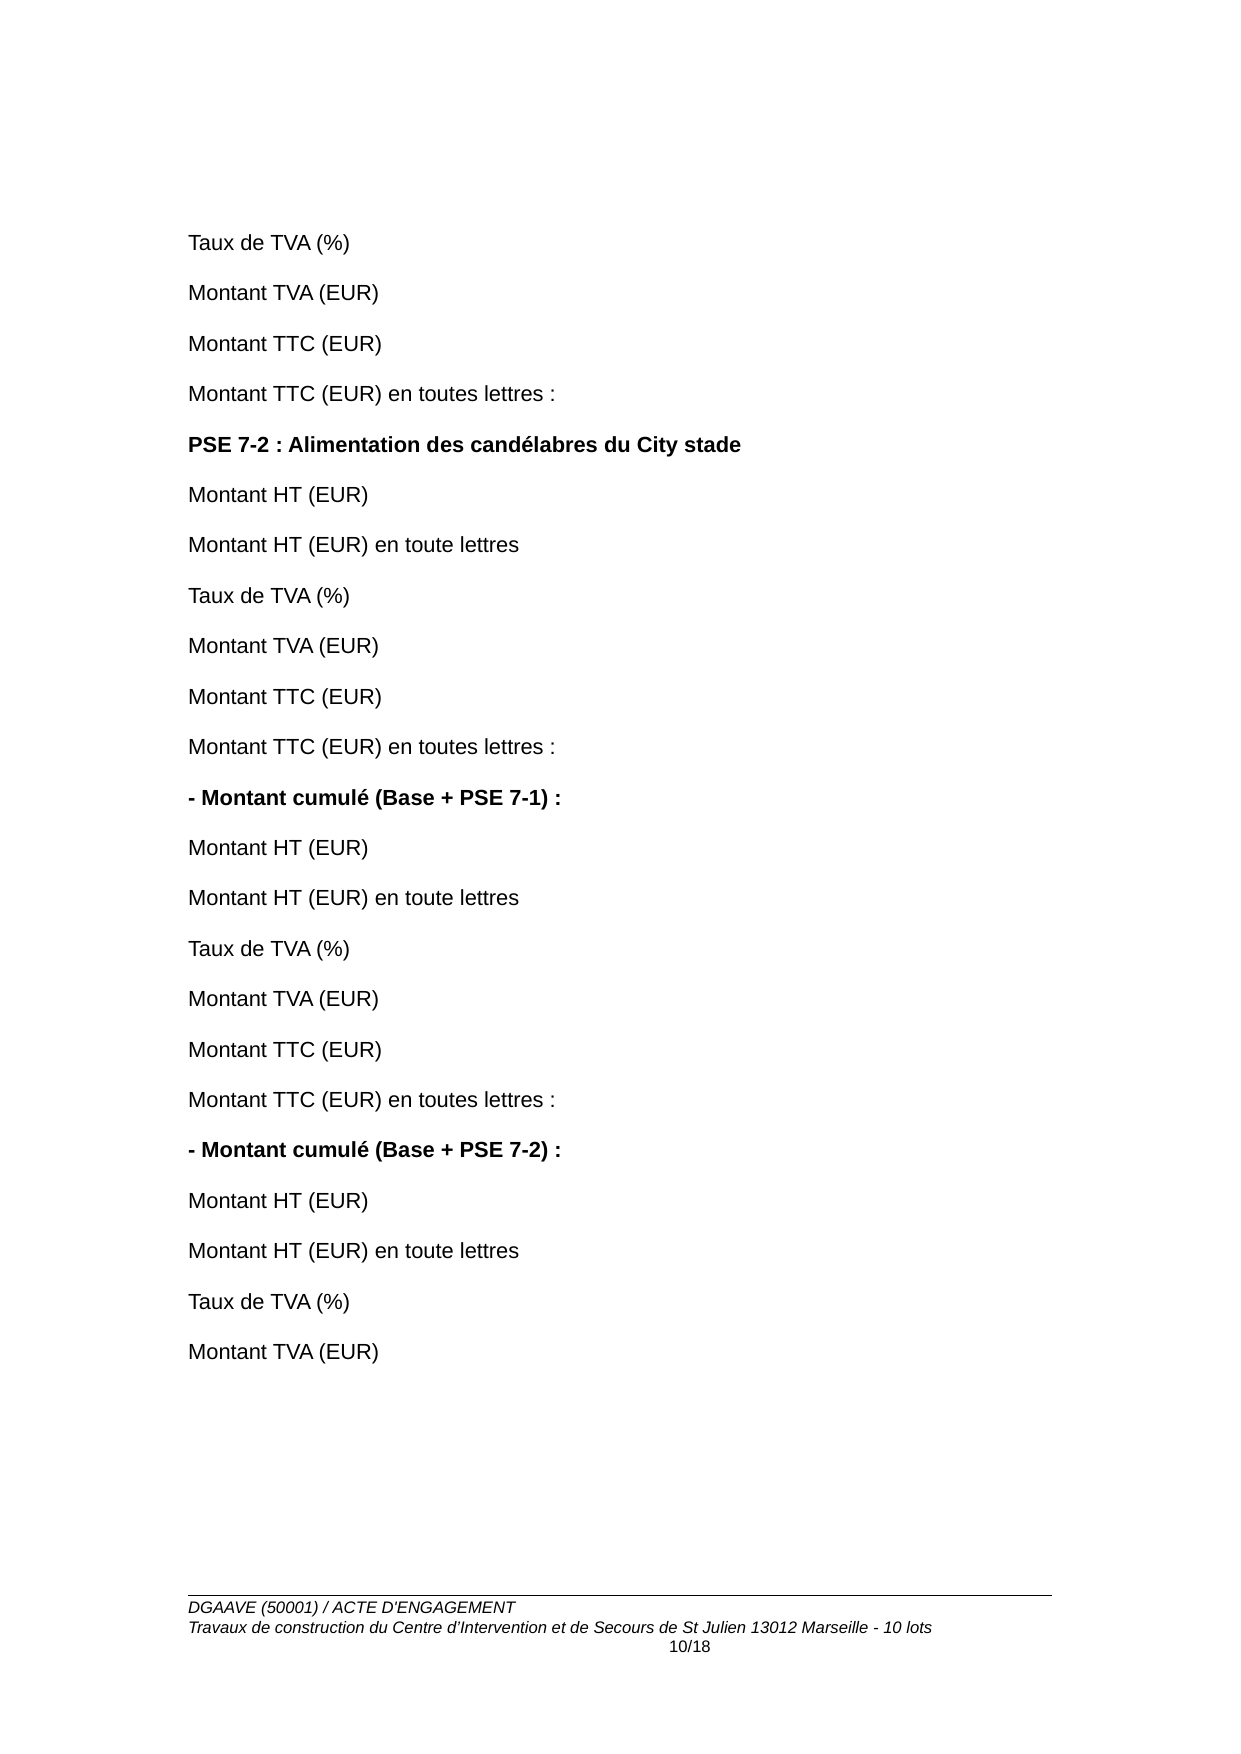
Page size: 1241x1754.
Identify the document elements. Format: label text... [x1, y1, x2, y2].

text Taux de TVA (%) [188, 230, 1052, 255]
text Taux de TVA (%) [188, 583, 1052, 608]
text Montant TTC (EUR) en toutes lettres : [188, 734, 1052, 759]
text Montant TVA (EUR) [188, 633, 1052, 658]
text Montant HT (EUR) en toute lettres [188, 532, 1052, 557]
text Taux de TVA (%) [188, 936, 1052, 961]
text Montant TVA (EUR) [188, 280, 1052, 305]
text Montant HT (EUR) en toute lettres [188, 885, 1052, 910]
text Montant HT (EUR) [188, 1188, 1052, 1213]
text - Montant cumulé (Base + PSE 7-1) : [188, 784, 1052, 809]
text Taux de TVA (%) [188, 1288, 1052, 1314]
text Montant TTC (EUR) en toutes lettres : [188, 1087, 1052, 1112]
text Montant TVA (EUR) [188, 1339, 1052, 1364]
text - Montant cumulé (Base + PSE 7-2) : [188, 1137, 1052, 1162]
text Montant TTC (EUR) [188, 1036, 1052, 1062]
text Montant HT (EUR) en toute lettres [188, 1238, 1052, 1263]
text Montant TVA (EUR) [188, 986, 1052, 1011]
text Montant TTC (EUR) [188, 331, 1052, 356]
text Montant HT (EUR) [188, 835, 1052, 860]
text Montant TTC (EUR) [188, 683, 1052, 709]
text Montant HT (EUR) [188, 482, 1052, 507]
text Montant TTC (EUR) en toutes lettres : [188, 381, 1052, 406]
text PSE 7-2 : Alimentation des candélabres du City stade [188, 431, 1052, 457]
